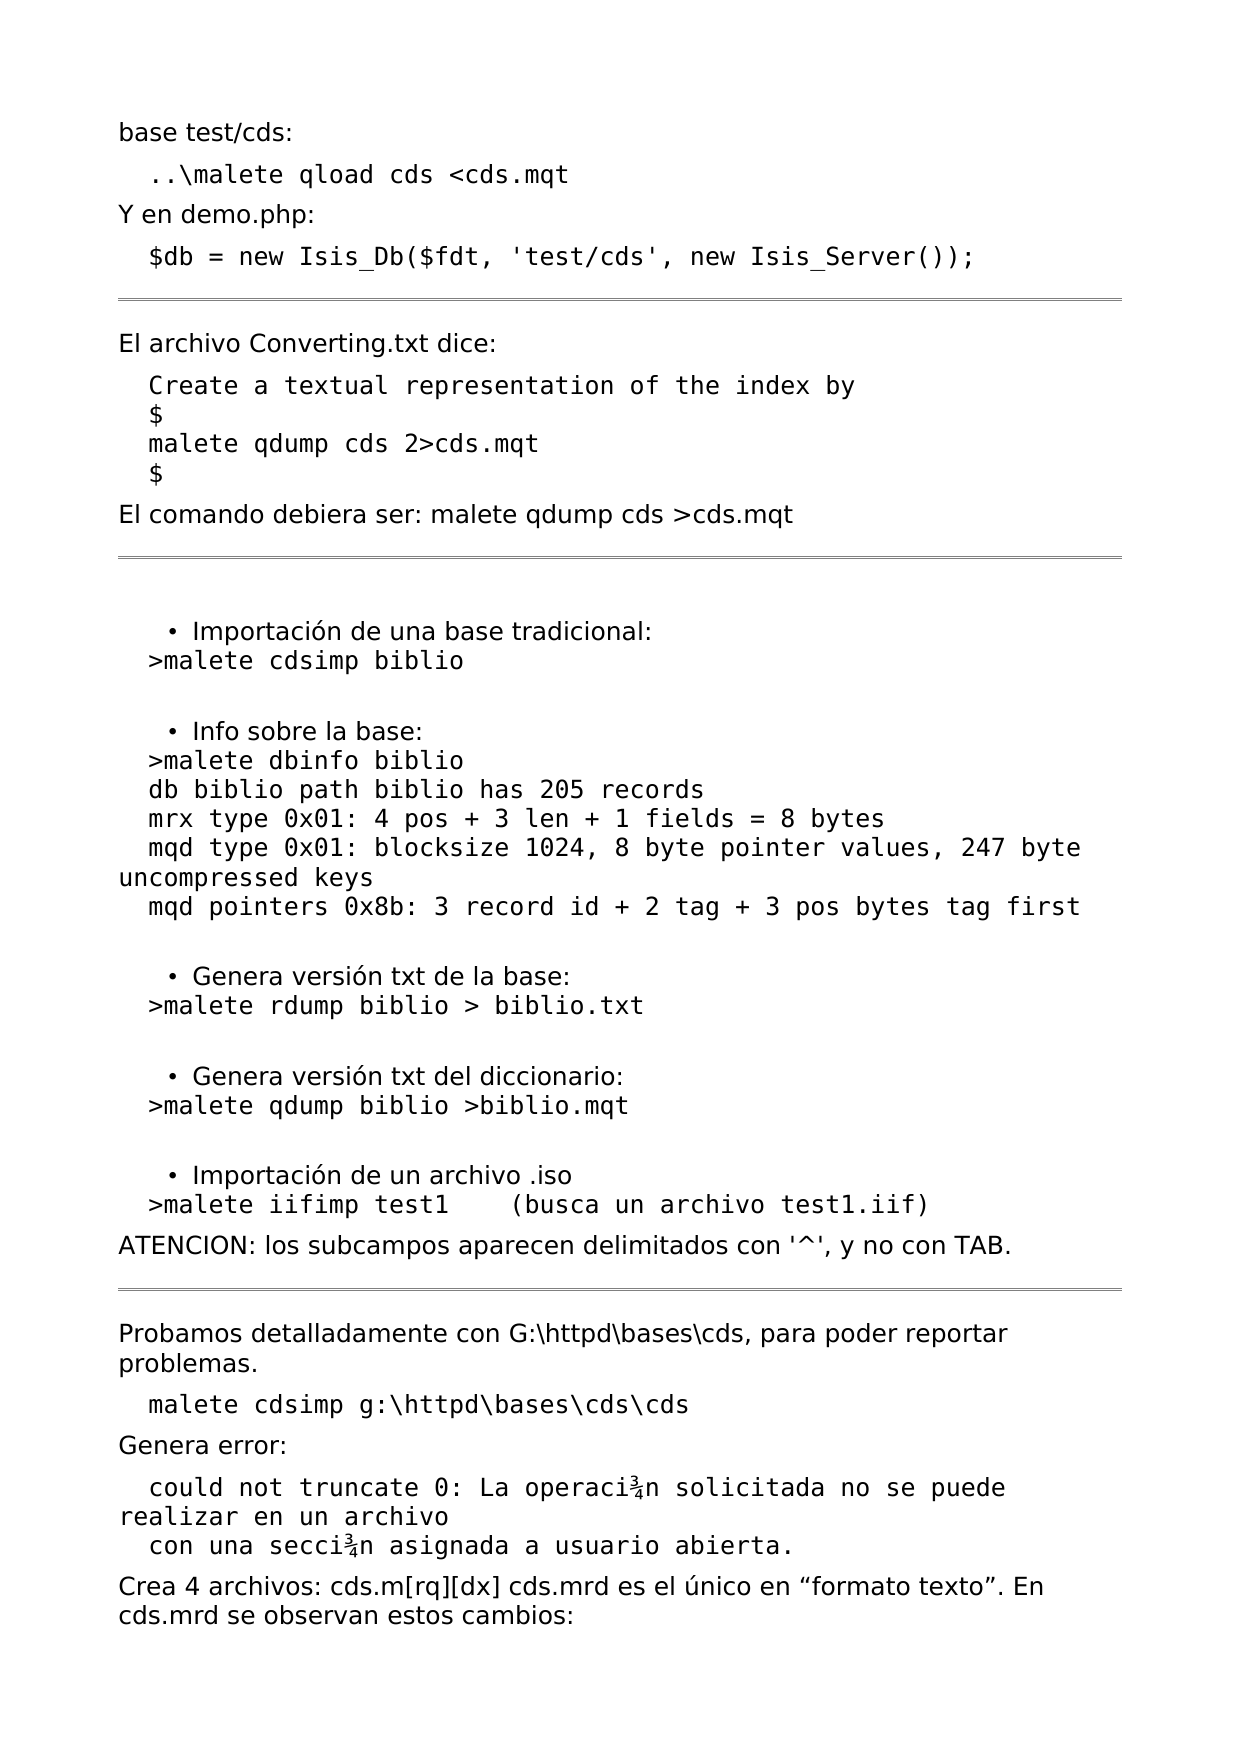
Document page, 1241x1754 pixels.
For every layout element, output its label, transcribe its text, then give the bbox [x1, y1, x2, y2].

list Importación de una base tradicional: [177, 617, 1122, 646]
text >malete rdump biblio > biblio.txt [118, 991, 1122, 1021]
text Y en demo.php: [118, 201, 1122, 230]
text >malete dbinfo biblio db biblio path biblio has 205 records mrx type 0x01: 4 pos + 3 len + 1 fields = 8 bytes mqd type 0x01: blocksize 1024, 8 byte pointer values, 247 byte uncompressed keys mqd pointers 0x8b: 3 record id + 2 tag + 3 pos bytes tag first [118, 746, 1122, 921]
text base test/cds: [118, 118, 1122, 147]
text El archivo Converting.txt dice: [118, 330, 1122, 359]
text Genera error: [118, 1431, 1122, 1461]
text Probamos detalladamente con G:\httpd\bases\cds, para poder reportar problemas. [118, 1319, 1122, 1378]
text malete cdsimp g:\httpd\bases\cds\cds [118, 1390, 1122, 1419]
text $db = new Isis_Db($fdt, 'test/cds', new Isis_Server()); [118, 242, 1122, 272]
list Genera versión txt de la base: [177, 962, 1122, 991]
text El comando debiera ser: malete qdump cds >cds.mqt [118, 500, 1122, 529]
list Importación de un archivo .iso [177, 1161, 1122, 1191]
text >malete iifimp test1 (busca un archivo test1.iif) [118, 1191, 1122, 1220]
text Create a textual representation of the index by $ malete qdump cds 2>cds.mqt $ [118, 371, 1122, 488]
text >malete qdump biblio >biblio.mqt [118, 1091, 1122, 1120]
text ATENCION: los subcampos aparecen delimitados con '^', y no con TAB. [118, 1232, 1122, 1261]
text >malete cdsimp biblio [118, 646, 1122, 676]
list Info sobre la base: [177, 717, 1122, 746]
list Genera versión txt del diccionario: [177, 1062, 1122, 1091]
text Crea 4 archivos: cds.m[rq][dx] cds.mrd es el único en “formato texto”. En cds.mrd se observan estos cambios: [118, 1572, 1122, 1631]
text ..\malete qload cds <cds.mqt [118, 160, 1122, 189]
text could not truncate 0: La operaci¾n solicitada no se puede realizar en un archivo con una secci¾n asignada a usuario abierta. [118, 1473, 1122, 1561]
